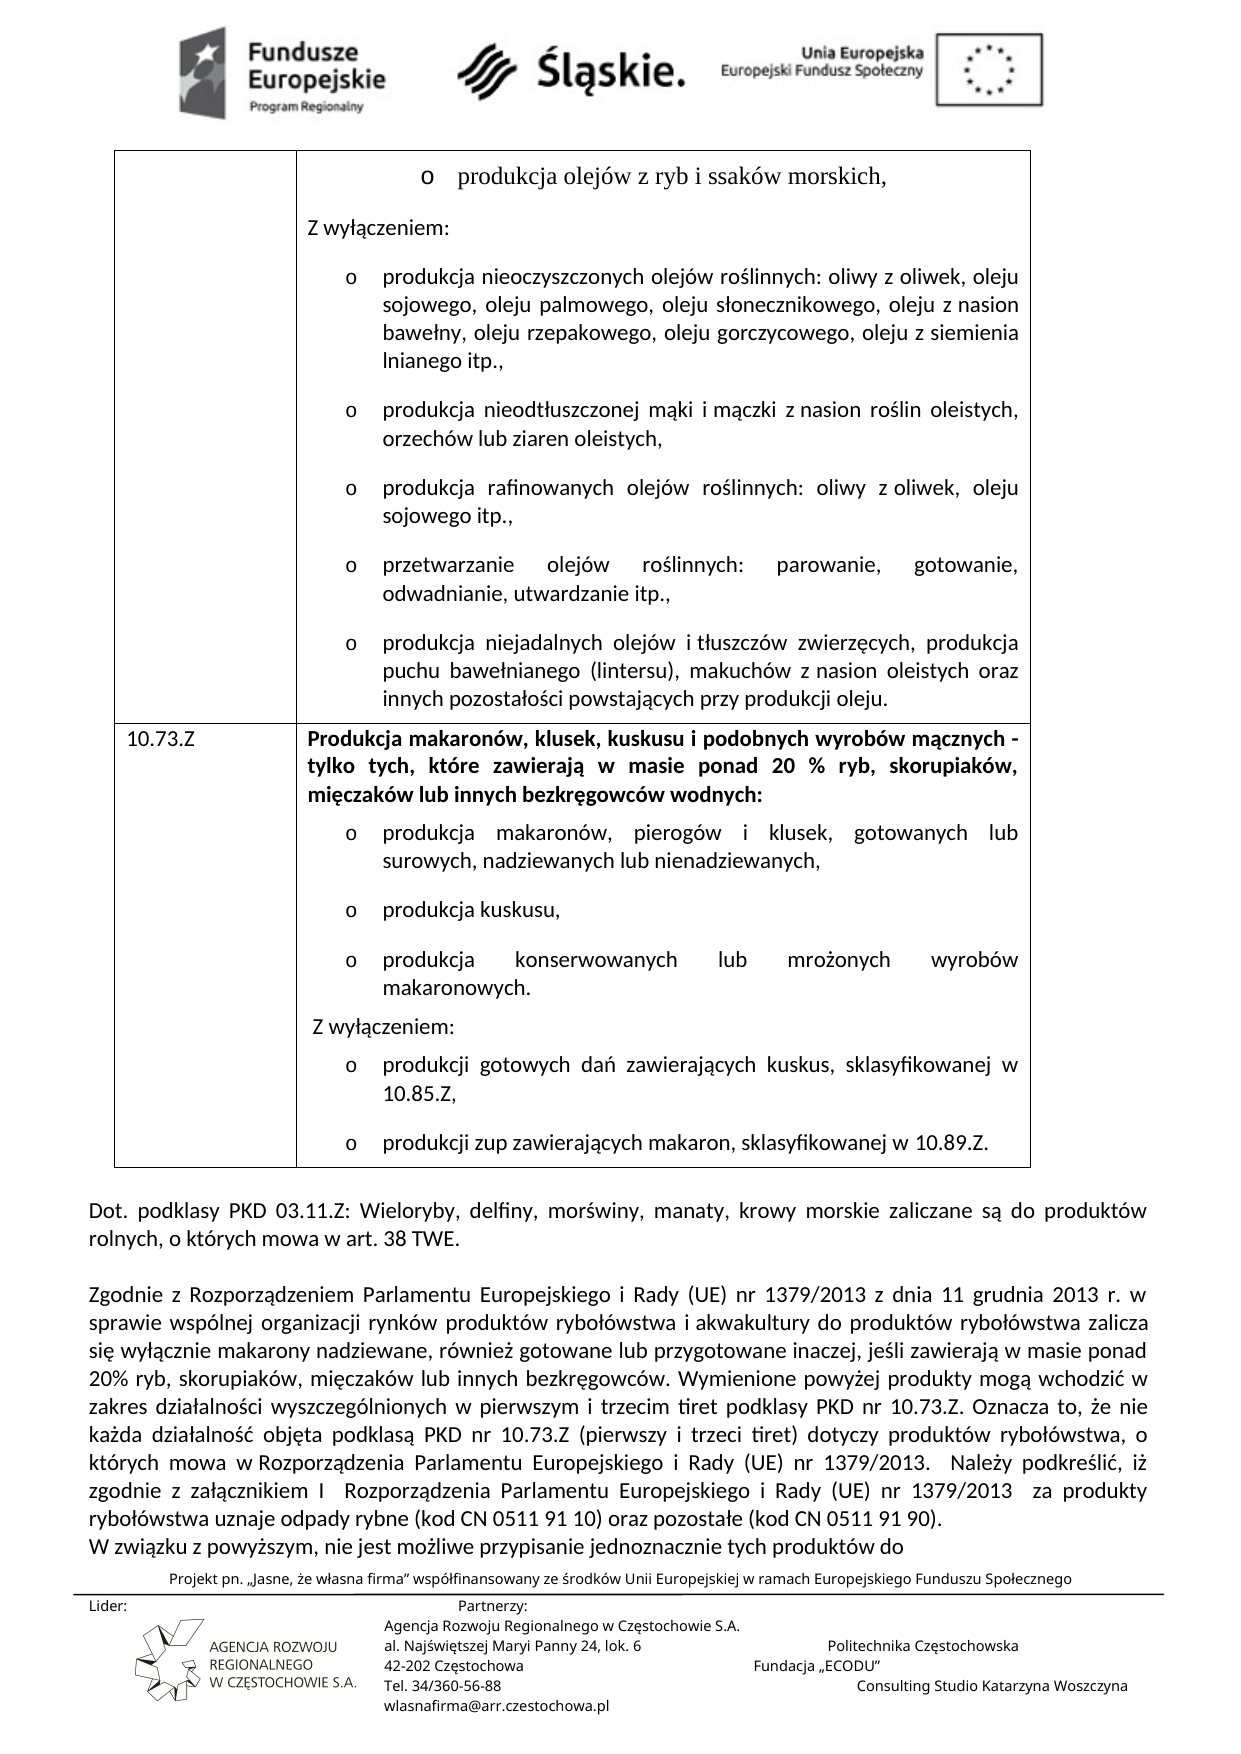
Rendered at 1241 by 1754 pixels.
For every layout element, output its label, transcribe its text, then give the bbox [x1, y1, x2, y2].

table_cell [115, 151, 296, 723]
table_cell Produkcja makaronów, klusek, kuskusu i podobnych wyrobów mącznych - tylko tych, które zawierają w masie ponad 20 % ryb, skorupiaków, mięczaków lub innych bezkręgowców wodnych: produkcja makaronów, pierogów i klusek, gotowanych lub surowych, nadziewanych lub nienadziewanych, produkcja kuskusu, produkcja konserwowanych lub mrożonych wyrobów makaronowych. Z wyłączeniem: produkcji gotowych dań zawierających kuskus, sklasyfikowanej w 10.85.Z, produkcji zup zawierających makaron, sklasyfikowanej w 10.89.Z. [297, 724, 1030, 1167]
text W związku z powyższym, nie jest możliwe przypisanie jednoznacznie tych produktów do [89, 1532, 1149, 1560]
table_cell Produkcja olejów i pozostałych tłuszczów płynnych:- produkcja olejów z ryb i ssaków morskich, Z wyłączeniem: produkcja nieoczyszczonych olejów roślinnych: oliwy z oliwek, oleju sojowego, oleju palmowego, oleju słonecznikowego, oleju z nasion bawełny, oleju rzepakowego, oleju gorczycowego, oleju z siemienia lnianego itp., produkcja nieodtłuszczonej mąki i mączki z nasion roślin oleistych, orzechów lub ziaren oleistych, produkcja rafinowanych olejów roślinnych: oliwy z oliwek, oleju sojowego itp., przetwarzanie olejów roślinnych: parowanie, gotowanie, odwadnianie, utwardzanie itp., produkcja niejadalnych olejów i tłuszczów zwierzęcych, produkcja puchu bawełnianego (lintersu), makuchów z nasion oleistych oraz innych pozostałości powstających przy produkcji oleju. [297, 151, 1030, 723]
text Dot. podklasy PKD 03.11.Z: Wieloryby, delfiny, morświny, manaty, krowy morskie zaliczane są do produktów rolnych, o których mowa w art. 38 TWE. [89, 1196, 1149, 1252]
text Zgodnie z Rozporządzeniem Parlamentu Europejskiego i Rady (UE) nr 1379/2013 z dnia 11 grudnia 2013 r. w sprawie wspólnej organizacji rynków produktów rybołówstwa i akwakultury do produktów rybołówstwa zalicza się wyłącznie makarony nadziewane, również gotowane lub przygotowane inaczej, jeśli zawierają w masie ponad 20% ryb, skorupiaków, mięczaków lub innych bezkręgowców. Wymienione powyżej produkty mogą wchodzić w zakres działalności wyszczególnionych w pierwszym i trzecim tiret podklasy PKD nr 10.73.Z. Oznacza to, że nie każda działalność objęta podklasą PKD nr 10.73.Z (pierwszy i trzeci tiret) dotyczy produktów rybołówstwa, o których mowa w Rozporządzenia Parlamentu Europejskiego i Rady (UE) nr 1379/2013. Należy podkreślić, iż zgodnie z załącznikiem I Rozporządzenia Parlamentu Europejskiego i Rady (UE) nr 1379/2013 za produkty rybołówstwa uznaje odpady rybne (kod CN 0511 91 10) oraz pozostałe (kod CN 0511 91 90). [89, 1280, 1149, 1532]
table_cell 10.73.Z [115, 724, 296, 1167]
